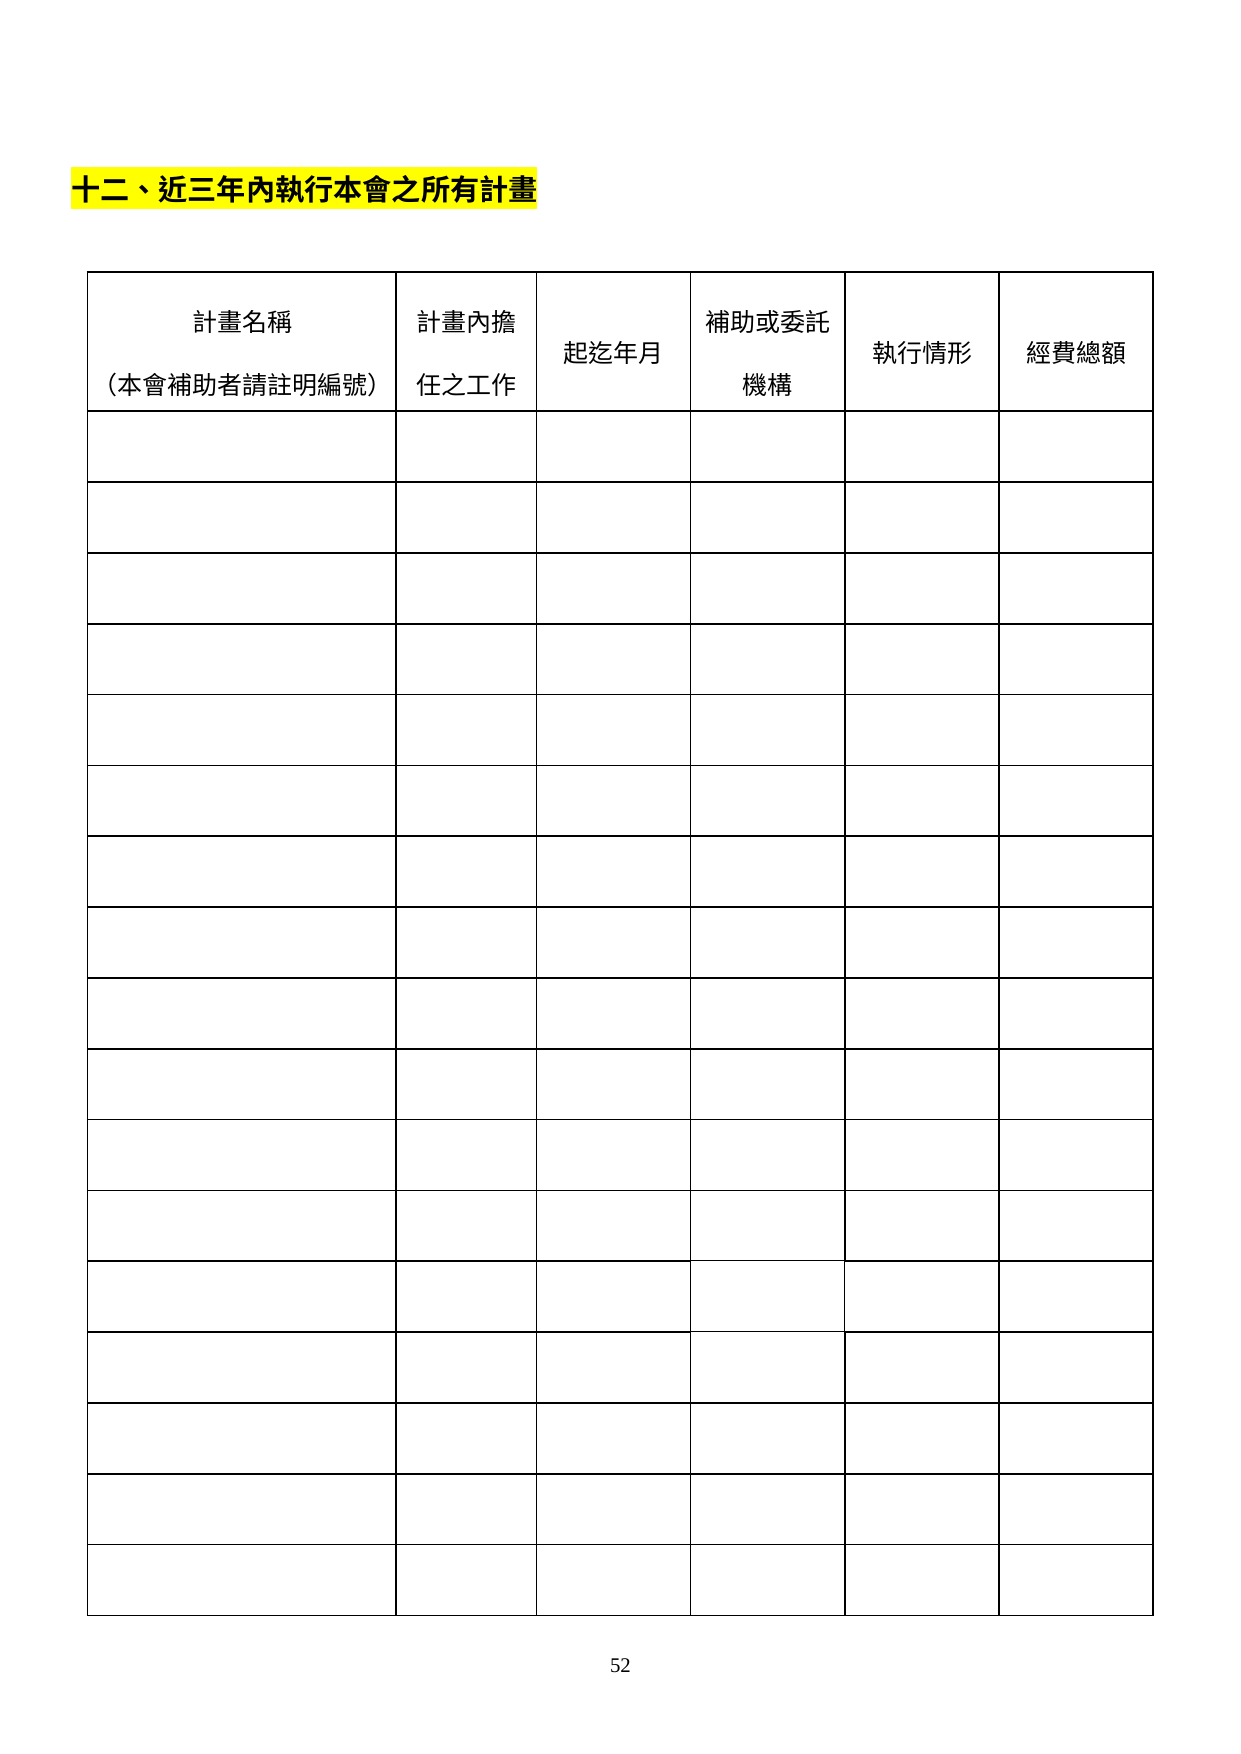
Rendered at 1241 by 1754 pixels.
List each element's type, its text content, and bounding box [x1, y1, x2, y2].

table_cell [1000, 1120, 1152, 1189]
table_cell [397, 837, 536, 906]
table_cell [1000, 625, 1152, 694]
table_cell [88, 554, 395, 623]
table_cell [88, 1262, 395, 1331]
table_cell [691, 554, 844, 623]
table_cell [691, 412, 844, 481]
table_cell [691, 766, 844, 835]
table_header 計畫名稱 （本會補助者請註明編號） [88, 273, 395, 410]
table_cell [397, 979, 536, 1048]
table_cell [1000, 483, 1152, 552]
table_cell [537, 1120, 690, 1189]
table_cell [88, 1191, 395, 1260]
table_cell [537, 837, 690, 906]
table_cell [846, 1191, 998, 1260]
table_cell [1000, 908, 1152, 977]
table_cell [537, 1545, 690, 1614]
table_cell [397, 908, 536, 977]
table_cell [846, 979, 998, 1048]
table_cell [691, 1191, 844, 1260]
table_cell [1000, 837, 1152, 906]
table_cell [88, 979, 395, 1048]
table_cell [1000, 695, 1152, 764]
table_cell [846, 1545, 998, 1614]
table_cell [88, 695, 395, 764]
table_cell [1000, 554, 1152, 623]
table_cell [1000, 1050, 1152, 1119]
table_cell [1000, 1262, 1152, 1331]
table_header 執行情形 [846, 273, 998, 410]
table_cell [537, 412, 690, 481]
table_cell [1000, 1333, 1152, 1402]
table_cell [691, 979, 844, 1048]
table_cell [846, 1050, 998, 1119]
table_cell [537, 1191, 690, 1260]
table_cell [691, 1404, 844, 1473]
table_cell [397, 554, 536, 623]
table_cell [88, 766, 395, 835]
table_cell [88, 412, 395, 481]
table_cell [1000, 979, 1152, 1048]
table_cell [691, 1120, 844, 1189]
table_cell [846, 908, 998, 977]
table_cell [88, 1333, 395, 1402]
table_cell [88, 1475, 395, 1544]
table_cell [846, 695, 998, 764]
table_cell [537, 1262, 690, 1331]
table_cell [88, 483, 395, 552]
table_cell [397, 1545, 536, 1614]
table_cell [537, 1404, 690, 1473]
table_cell [397, 1120, 536, 1189]
table_cell [846, 837, 998, 906]
table_cell [88, 625, 395, 694]
table_cell [846, 766, 998, 835]
table_cell [691, 483, 844, 552]
table_header 經費總額 [1000, 273, 1152, 410]
table_cell [88, 1545, 395, 1614]
table_cell [88, 1120, 395, 1189]
table_cell [691, 1475, 844, 1544]
table_cell [1000, 766, 1152, 835]
table_cell [397, 1404, 536, 1473]
table_cell [537, 554, 690, 623]
table_cell [1000, 1475, 1152, 1544]
table_cell [397, 1475, 536, 1544]
table_cell [846, 412, 998, 481]
table_cell [1000, 1191, 1152, 1260]
table_cell [846, 483, 998, 552]
table_cell [1000, 1545, 1152, 1614]
table_cell [537, 1333, 690, 1402]
table_cell [691, 1545, 844, 1614]
table_cell [537, 908, 690, 977]
table_header 起迄年月 [537, 273, 690, 410]
table_cell [537, 766, 690, 835]
table_cell [397, 412, 536, 481]
table_cell [397, 1191, 536, 1260]
table_header 計畫內擔 任之工作 [397, 273, 536, 410]
table_cell [691, 1261, 844, 1331]
table_cell [397, 625, 536, 694]
table_cell [691, 1050, 844, 1119]
table_header 補助或委託機構 [691, 273, 844, 410]
table_cell [691, 837, 844, 906]
table_cell [691, 908, 844, 977]
text 十二、近三年內執行本會之所有計畫 [71, 146, 1169, 209]
table_cell [88, 837, 395, 906]
table_cell [846, 1475, 998, 1544]
table_cell [397, 483, 536, 552]
table_cell [845, 1262, 998, 1331]
table_cell [397, 1050, 536, 1119]
table_cell [537, 1050, 690, 1119]
table_cell [397, 766, 536, 835]
table_cell [691, 1332, 844, 1402]
table_cell [537, 1475, 690, 1544]
table_cell [691, 625, 844, 694]
table_cell [846, 1404, 998, 1473]
table_cell [537, 625, 690, 694]
table_cell [537, 695, 690, 764]
table_cell [397, 1262, 536, 1331]
table_cell [397, 1333, 536, 1402]
table_cell [846, 1333, 998, 1402]
table_cell [537, 979, 690, 1048]
table_cell [88, 1404, 395, 1473]
table_cell [1000, 1404, 1152, 1473]
table_cell [846, 625, 998, 694]
table_cell [88, 1050, 395, 1119]
table_cell [397, 695, 536, 764]
table_cell [691, 695, 844, 764]
table_cell [1000, 412, 1152, 481]
table_cell [88, 908, 395, 977]
table_cell [846, 1120, 998, 1189]
table_cell [537, 483, 690, 552]
table_cell [846, 554, 998, 623]
